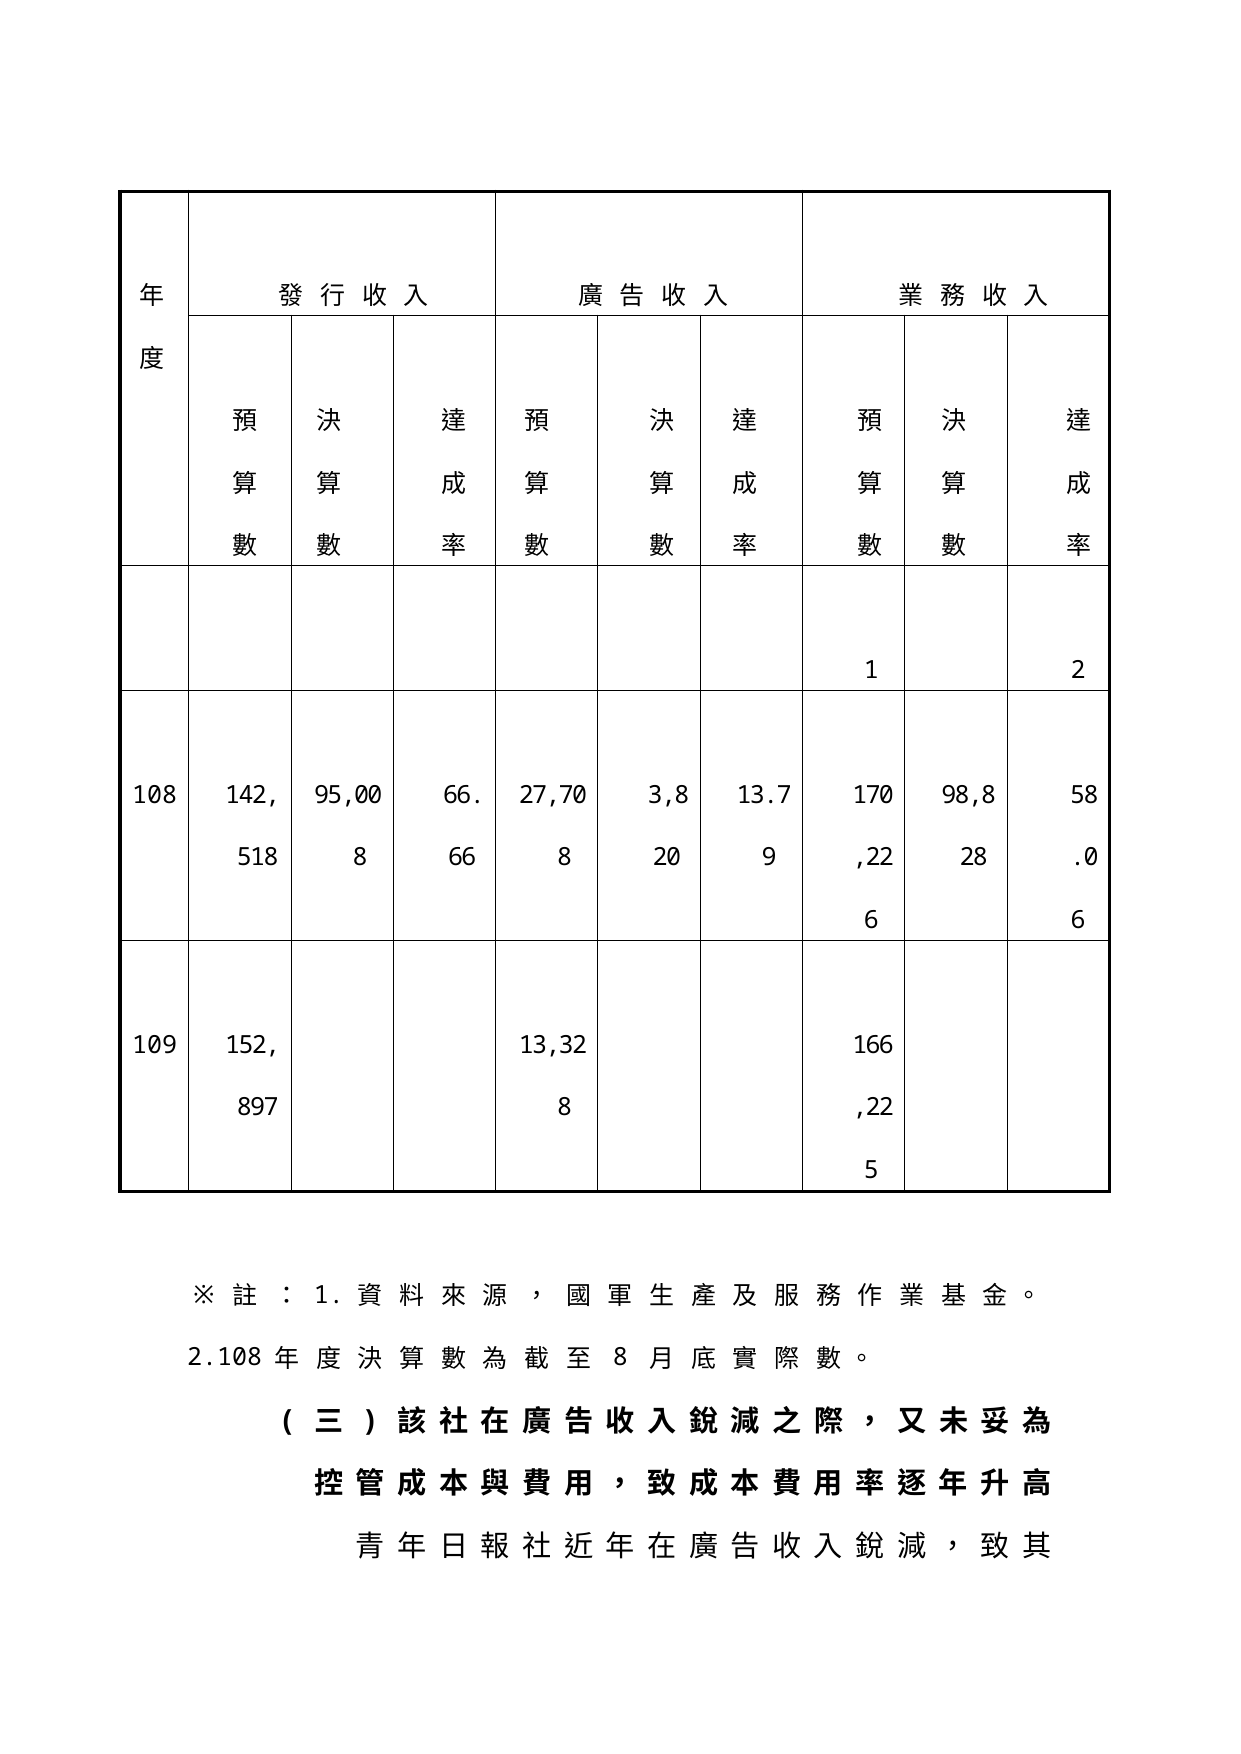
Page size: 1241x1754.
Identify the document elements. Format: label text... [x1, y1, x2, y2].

table_cell [394, 941, 495, 1189]
table_cell 58.06 [1008, 691, 1108, 939]
table_cell 決算數 [905, 316, 1007, 564]
text ※註：1.資料來源，國軍生產及服務作業基金。 [109, 1252, 1070, 1314]
table_cell 13.79 [701, 691, 802, 939]
table_cell 142,518 [189, 691, 291, 939]
table_cell 決算數 [598, 316, 700, 564]
table_cell [905, 566, 1007, 689]
table_header 年度 [122, 193, 188, 564]
table_cell 13,328 [496, 941, 597, 1189]
table_cell 108 [122, 691, 188, 939]
table_cell 預算數 [496, 316, 597, 564]
table_cell 預算數 [803, 316, 904, 564]
table_cell 預算數 [189, 316, 291, 564]
table_cell [701, 566, 802, 689]
table_cell 170,226 [803, 691, 904, 939]
table_cell 達成率 [1008, 316, 1108, 564]
text (三)該社在廣告收入銳減之際，又未妥為控管成本與費用，致成本費用率逐年升高 [242, 1377, 1058, 1502]
table_cell 27,708 [496, 691, 597, 939]
table_cell 1 [803, 566, 904, 689]
table_cell 2 [1008, 566, 1108, 689]
text 青年日報社近年在廣告收入銳減，致其 [271, 1502, 1058, 1564]
table_cell 166,225 [803, 941, 904, 1189]
table_header 發行收入 [189, 193, 495, 314]
text 2.108年度決算數為截至8月底實際數。 [180, 1314, 1070, 1377]
table_header 業務收入 [803, 193, 1108, 314]
table_cell [701, 941, 802, 1189]
table_cell [905, 941, 1007, 1189]
table_cell [598, 941, 700, 1189]
table_cell 達成率 [701, 316, 802, 564]
table_cell 109 [122, 941, 188, 1189]
table_cell [189, 566, 291, 689]
table_cell [122, 566, 188, 689]
table_cell [1008, 941, 1108, 1189]
table_cell 決算數 [292, 316, 393, 564]
table_cell 152,897 [189, 941, 291, 1189]
table_cell [292, 566, 393, 689]
table_cell 66.66 [394, 691, 495, 939]
table_cell 98,828 [905, 691, 1007, 939]
table_cell [394, 566, 495, 689]
table_cell [598, 566, 700, 689]
table_cell [496, 566, 597, 689]
table_cell 95,008 [292, 691, 393, 939]
table_cell 達成率 [394, 316, 495, 564]
table_cell 3,820 [598, 691, 700, 939]
table_header 廣告收入 [496, 193, 802, 314]
table_cell [292, 941, 393, 1189]
